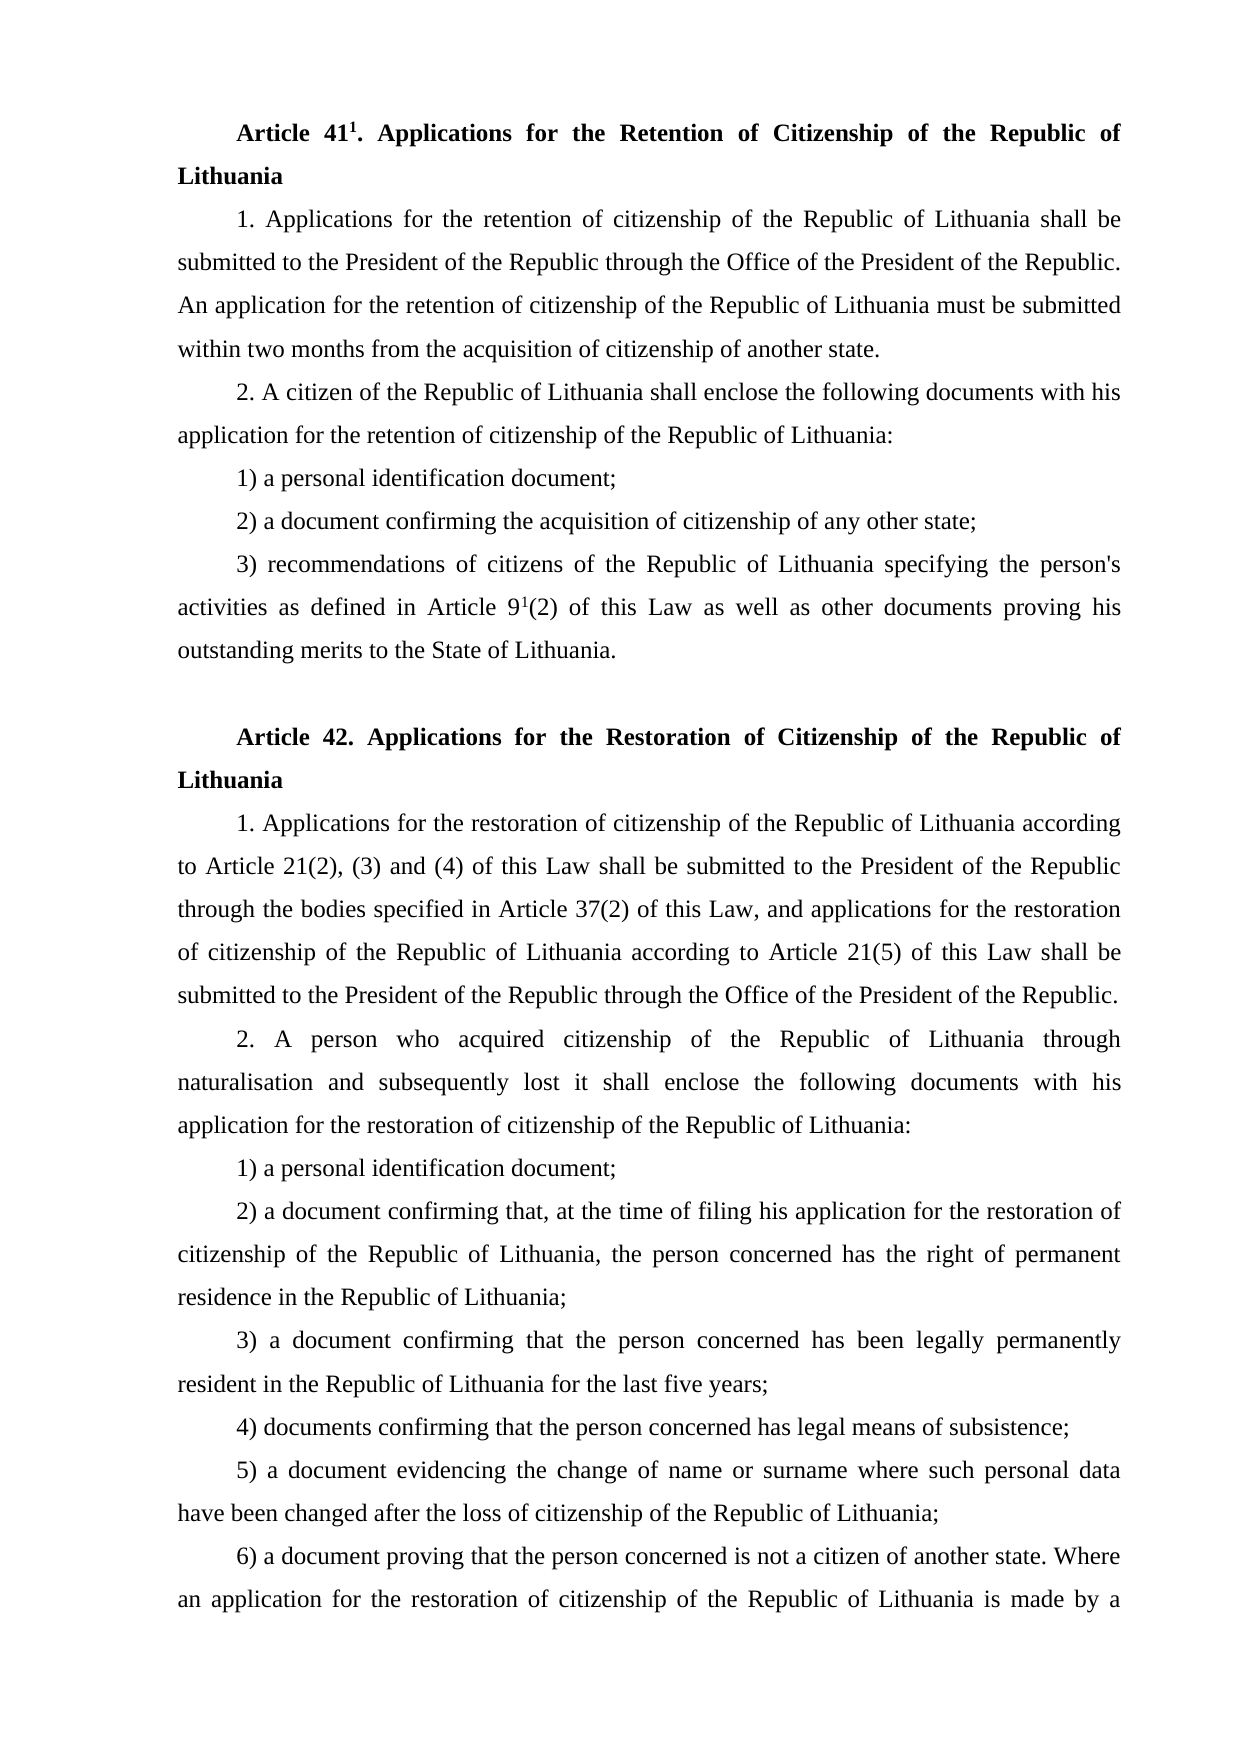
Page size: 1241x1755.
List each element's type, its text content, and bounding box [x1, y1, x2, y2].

text 4) documents confirming that the person concerned has legal means of subsistence; [177, 1412, 1122, 1441]
text 2) a document confirming the acquisition of citizenship of any other state; [177, 506, 1122, 535]
text 1. Applications for the restoration of citizenship of the Republic of Lithuania according to Article 21(2), (3) and (4) of this Law shall be submitted to the President of the Republic through the bodies specified in Article 37(2) of this Law, and applications for the restoration of citizenship of the Republic of Lithuania according to Article 21(5) of this Law shall be submitted to the President of the Republic through the Office of the President of the Republic. [177, 808, 1122, 1009]
text 1. Applications for the retention of citizenship of the Republic of Lithuania shall be submitted to the President of the Republic through the Office of the President of the Republic. An application for the retention of citizenship of the Republic of Lithuania must be submitted within two months from the acquisition of citizenship of another state. [177, 204, 1122, 362]
text Article 42. Applications for the Restoration of Citizenship of the Republic of Lithuania [177, 722, 1122, 794]
text 1) a personal identification document; [177, 1153, 1122, 1182]
text 2. A person who acquired citizenship of the Republic of Lithuania through naturalisation and subsequently lost it shall enclose the following documents with his application for the restoration of citizenship of the Republic of Lithuania: [177, 1024, 1122, 1139]
text 6) a document proving that the person concerned is not a citizen of another state. Where an application for the restoration of citizenship of the Republic of Lithuania is made by a [177, 1541, 1122, 1613]
text 3) recommendations of citizens of the Republic of Lithuania specifying the person's activities as defined in Article 91(2) of this Law as well as other documents proving his outstanding merits to the State of Lithuania. [177, 549, 1122, 664]
text 2) a document confirming that, at the time of filing his application for the restoration of citizenship of the Republic of Lithuania, the person concerned has the right of permanent residence in the Republic of Lithuania; [177, 1196, 1122, 1311]
text 3) a document confirming that the person concerned has been legally permanently resident in the Republic of Lithuania for the last five years; [177, 1326, 1122, 1397]
text 1) a personal identification document; [177, 463, 1122, 492]
text Article 411. Applications for the Retention of Citizenship of the Republic of Lithuania [177, 118, 1122, 190]
text 5) a document evidencing the change of name or surname where such personal data have been changed after the loss of citizenship of the Republic of Lithuania; [177, 1455, 1122, 1527]
text 2. A citizen of the Republic of Lithuania shall enclose the following documents with his application for the retention of citizenship of the Republic of Lithuania: [177, 377, 1122, 449]
